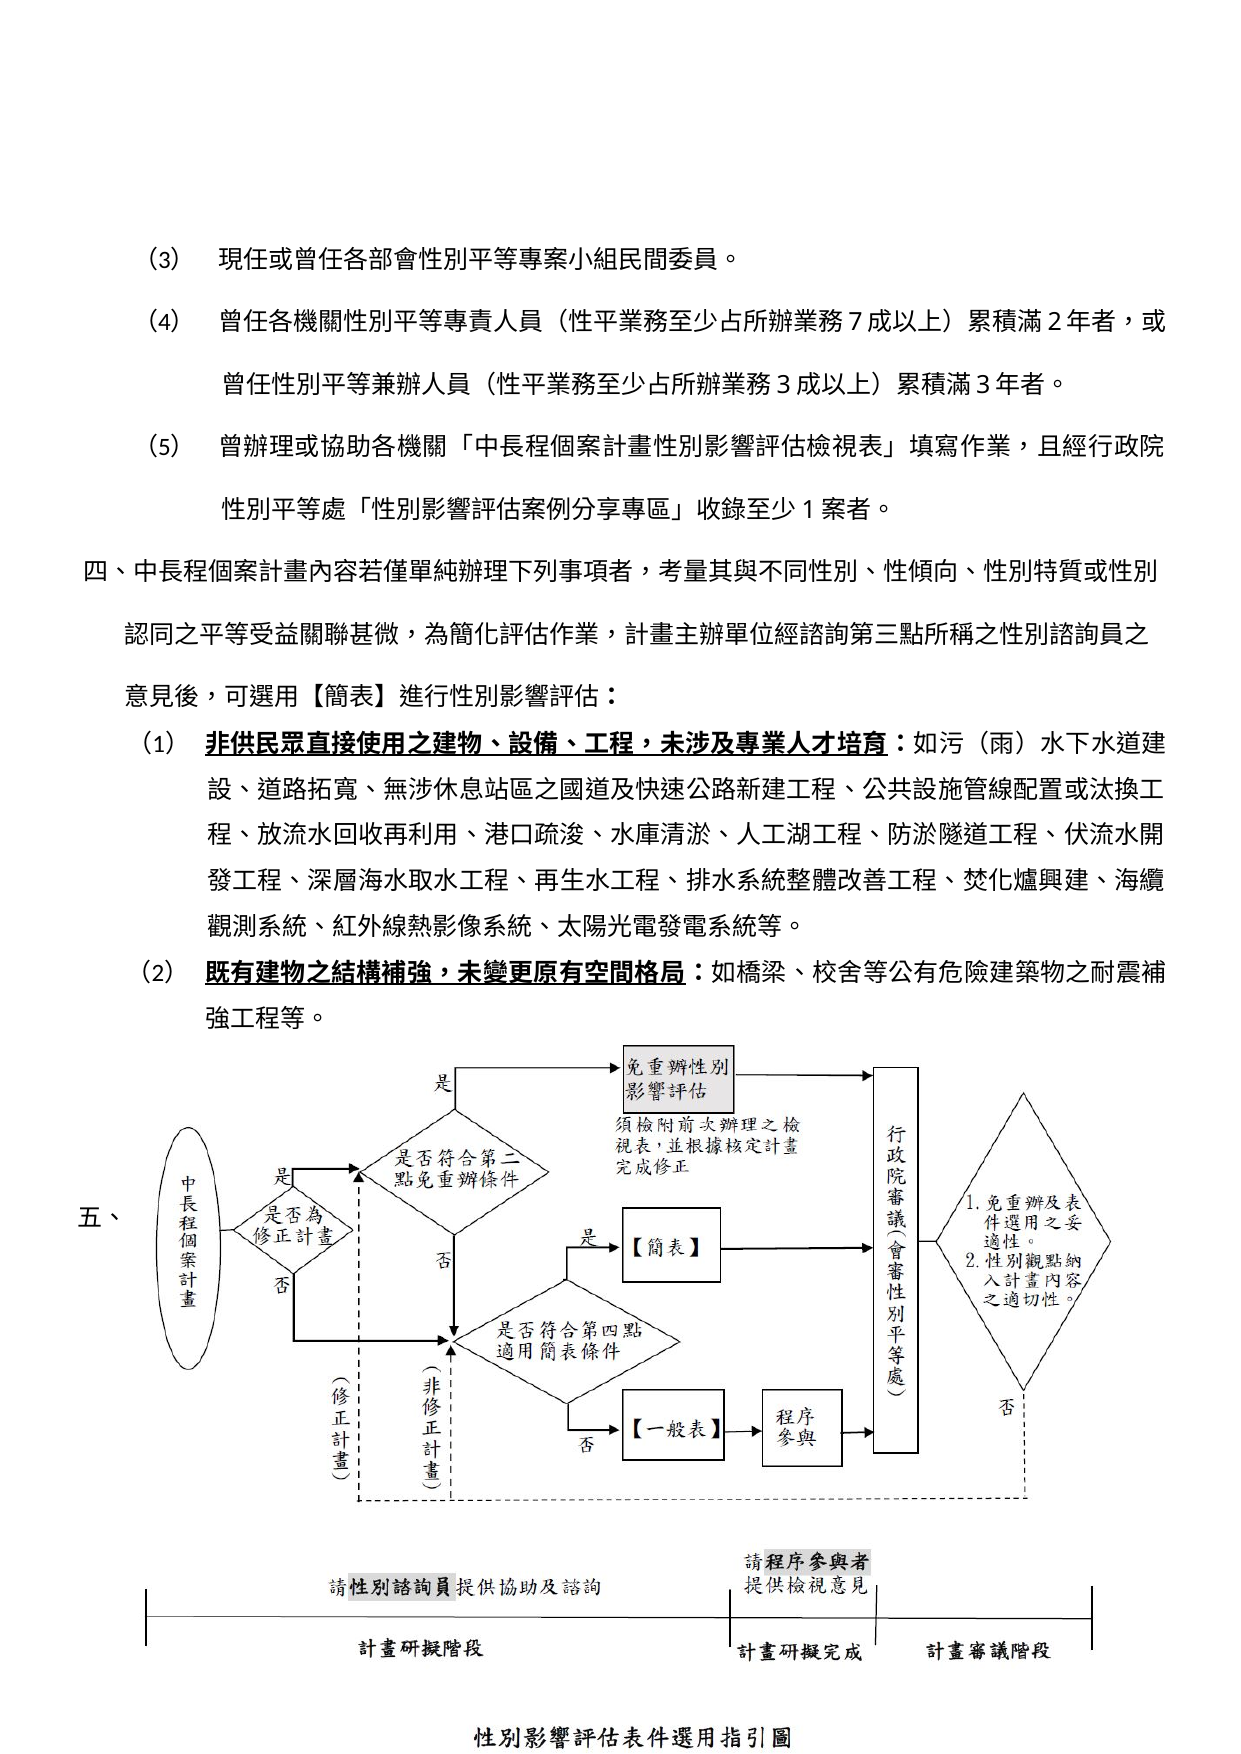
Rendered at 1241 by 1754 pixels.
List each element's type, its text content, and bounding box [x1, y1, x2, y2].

list 現任或曾任各部會性別平等專案小組民間委員。 [133, 216, 1167, 278]
text 五、非屬前項類型之中長程個案計畫內容，請選用【一般表】進行性別影響評估。 [78, 1174, 117, 1236]
list 生態環境維護，未涉及供民眾使用之公共空間及專業人才培育：如國家濕地保育等。 [1123, 1128, 1167, 1174]
list 曾任各機關性別平等專責人員（性平業務至少占所辦業務7成以上）累積滿2年者，或曾任性別平等兼辦人員（性平業務至少占所辦業務3成以上）累積滿3年者。 [133, 278, 1167, 403]
text 認同之平等受益關聯甚微，為簡化評估作業，計畫主辦單位經諮詢第三點所稱之性別諮詢員之 [98, 591, 1167, 653]
text 五、非屬前項類型之中長程個案計畫內容，請選用【一般表】進行性別影響評估。 [1123, 1174, 1240, 1236]
list 動植物防疫檢疫，未涉及專業人才培育：如動植物邊境檢疫、口蹄疫撲滅等。 [1123, 1082, 1240, 1128]
text 意見後，可選用【簡表】進行性別影響評估： [98, 653, 1167, 716]
list 曾辦理或協助各機關「中長程個案計畫性別影響評估檢視表」填寫作業，且經行政院性別平等處「性別影響評估案例分享專區」收錄至少1案者。 [133, 403, 1167, 528]
list 資通訊應用發展，未涉及民眾使用之介面。 [126, 1036, 1240, 1082]
list 既有建物之結構補強，未變更原有空間格局：如橋梁、校舍等公有危險建築物之耐震補強工程等。 [126, 945, 1167, 1036]
list 非供民眾直接使用之建物、設備、工程，未涉及專業人才培育：如污（雨）水下水道建設、道路拓寬、無涉休息站區之國道及快速公路新建工程、公共設施管線配置或汰換工程、放流水回收再利用、港口疏浚、水庫清淤、人工湖工程、防淤隧道工程、伏流水開發工程、深層海水取水工程、再生水工程、排水系統整體改善工程、焚化爐興建、海纜觀測系統、紅外線熱影像系統、太陽光電發電系統等。 [127, 716, 1166, 945]
text 四、中長程個案計畫內容若僅單純辦理下列事項者，考量其與不同性別、性傾向、性別特質或性別 [83, 528, 1167, 591]
